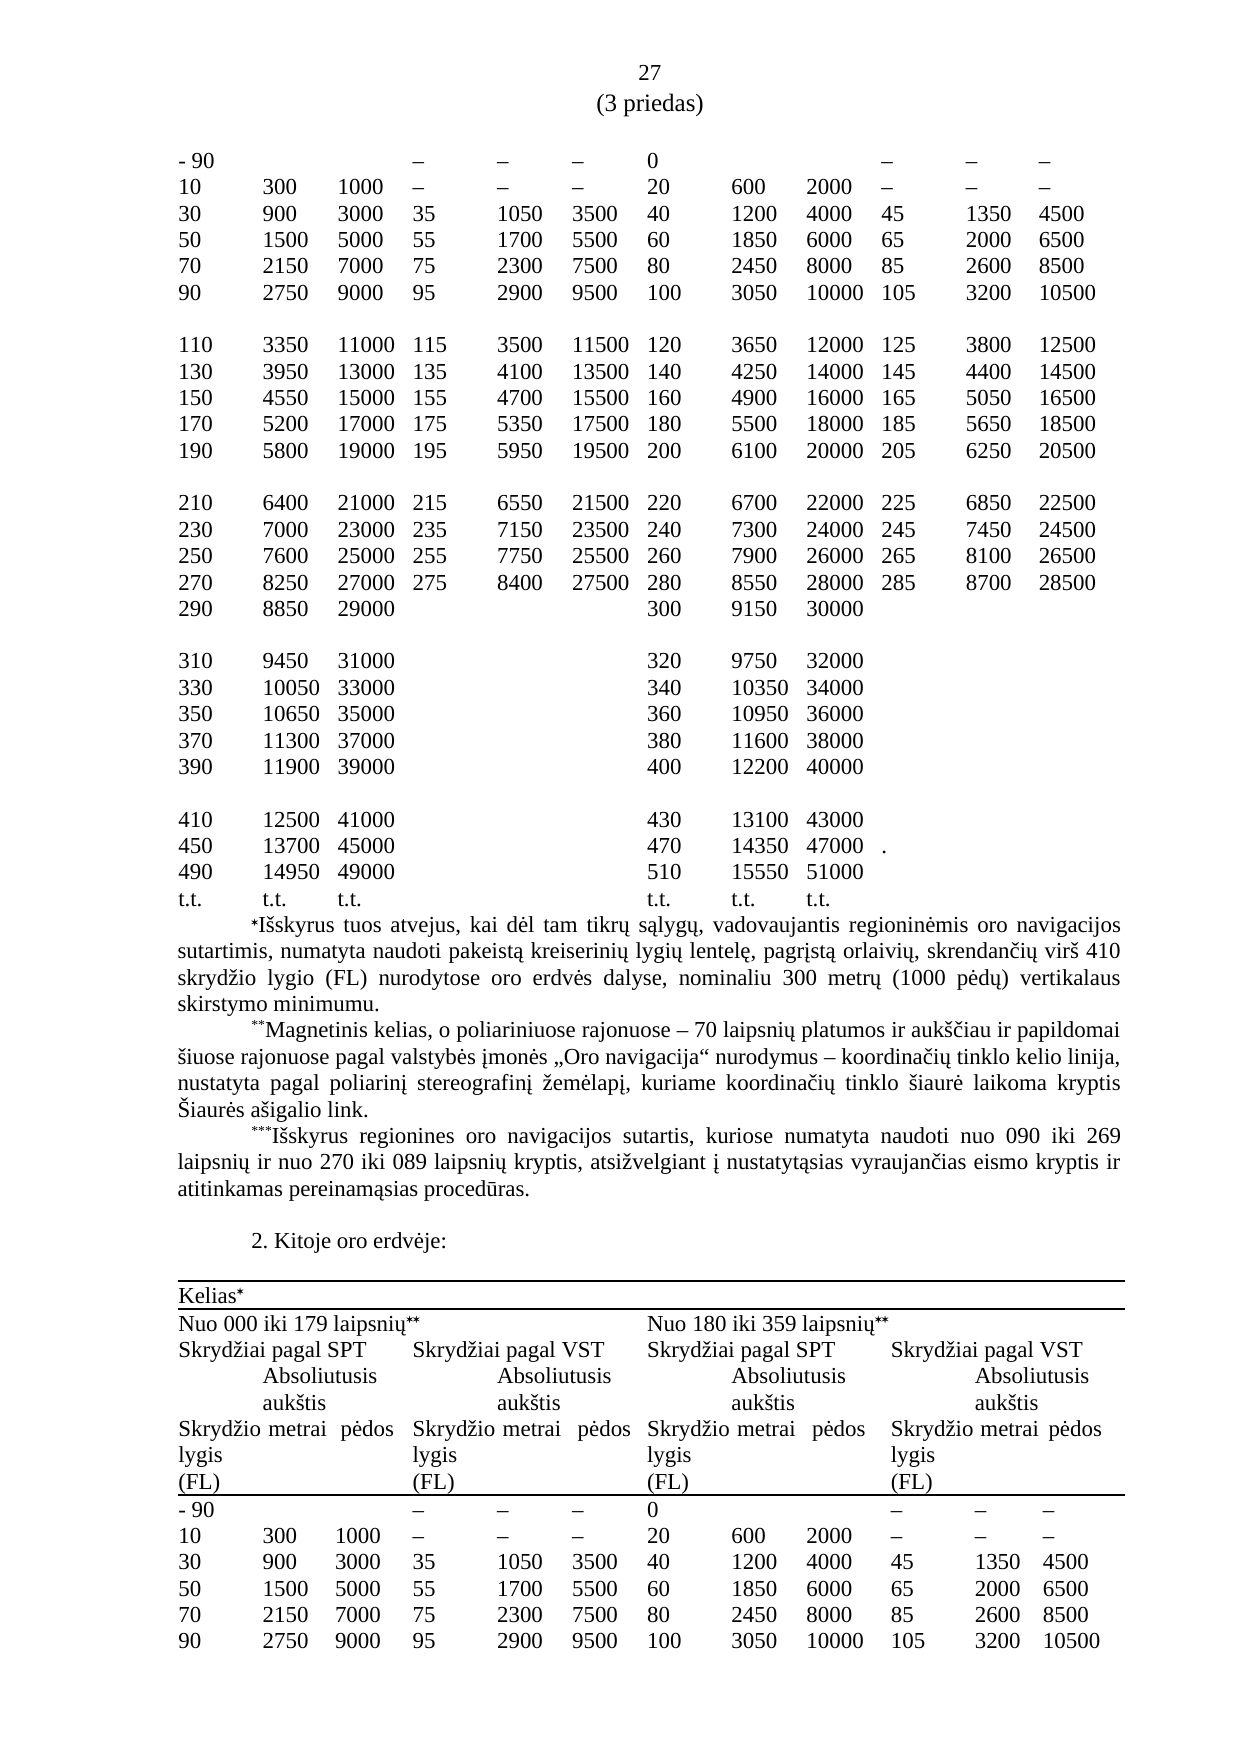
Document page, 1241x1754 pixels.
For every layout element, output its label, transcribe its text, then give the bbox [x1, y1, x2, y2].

table_cell 310 330 350 370 390 [178, 648, 262, 779]
table_cell [806, 305, 881, 331]
table_cell [497, 621, 572, 648]
table_cell [263, 779, 337, 806]
table_cell [731, 1654, 806, 1680]
table_cell 2000 4000 6000 8000 10000 [806, 1496, 891, 1654]
table_cell - 90 10 30 50 70 90 [178, 145, 262, 305]
table_cell [975, 1654, 1043, 1680]
table_cell Skrydžiai pagal SPT [178, 1336, 412, 1362]
table_cell pėdos [572, 1415, 647, 1494]
table_cell 11500 13500 15500 17500 19500 [572, 331, 647, 489]
table_cell [263, 305, 337, 331]
table_cell [338, 779, 412, 806]
table_cell [413, 648, 497, 779]
table_cell [572, 806, 647, 911]
table_cell 3800 4400 5050 5650 6250 [966, 331, 1038, 489]
table_header Kelias [178, 1282, 1125, 1308]
table_cell 32000 34000 36000 38000 40000 [806, 648, 881, 779]
table_cell pėdos [806, 1415, 891, 1494]
table_cell 43000 47000 51000 t.t. [806, 806, 881, 911]
table_cell 31000 33000 35000 37000 39000 [338, 648, 412, 779]
table_cell 21000 23000 25000 27000 29000 [338, 490, 412, 621]
table_cell [806, 1654, 891, 1680]
table_cell [413, 806, 497, 911]
text ***Išskyrus regionines oro navigacijos sutartis, kuriose numatyta naudoti nuo 090 iki 269 laipsnių ir nuo 270 iki 089 laipsnių kryptis, atsižvelgiant į nustatytąsias vyraujančias eismo kryptis ir atitinkamas pereinamąsias procedūras. [177, 1122, 1122, 1201]
table_cell [881, 621, 966, 648]
table_cell – – 45 65 85 105 [881, 145, 966, 305]
table_cell – – 4500 6500 8500 10500 [1043, 1496, 1125, 1654]
table_cell metrai [731, 1415, 806, 1494]
table_cell 6400 7000 7600 8250 8850 [263, 490, 337, 621]
table_cell 320 340 360 380 400 [647, 648, 731, 779]
table_cell [647, 1654, 731, 1680]
table_cell [966, 305, 1038, 331]
table_cell [572, 621, 647, 648]
table_cell 220 240 260 280 300 [647, 490, 731, 621]
table_cell [647, 621, 731, 648]
table_cell [335, 1654, 412, 1680]
table_cell 110 130 150 170 190 [178, 331, 262, 489]
table_cell Skrydžiai pagal VST [413, 1336, 647, 1362]
table_cell Nuo 180 iki 359 laipsnių [647, 1310, 1125, 1336]
table_cell [891, 1362, 974, 1415]
table_cell 1000 3000 5000 7000 9000 [338, 145, 412, 305]
table_cell 430 470 510 t.t. [647, 806, 731, 911]
text **Magnetinis kelias, o poliariniuose rajonuose – 70 laipsnių platumos ir aukščiau ir papildomai šiuose rajonuose pagal valstybės įmonės „Oro navigacija“ nurodymus – koordinačių tinklo kelio linija, nustatyta pagal poliarinį stereografinį žemėlapį, kuriame koordinačių tinklo šiaurė laikoma kryptis Šiaurės ašigalio link. [177, 1017, 1122, 1122]
table_cell 2000 4000 6000 8000 10000 [806, 145, 881, 305]
table_cell Skrydžio lygis (FL) [647, 1415, 731, 1494]
table_cell 12000 14000 16000 18000 20000 [806, 331, 881, 489]
table_cell [966, 806, 1038, 911]
table_cell 125 145 165 185 205 [881, 331, 966, 489]
table_cell - 90 10 30 50 70 90 [178, 1496, 262, 1654]
table_cell Skrydžio lygis (FL) [413, 1415, 497, 1494]
table_cell 6850 7450 8100 8700 [966, 490, 1038, 621]
table_cell 225 245 265 285 [881, 490, 966, 621]
table_cell [881, 648, 966, 779]
table_cell 3650 4250 4900 5500 6100 [731, 331, 806, 489]
table_cell – – 3500 5500 7500 9500 [572, 1496, 647, 1654]
table_cell [263, 621, 337, 648]
table_cell [572, 305, 647, 331]
table_cell 1000 3000 5000 7000 9000 [335, 1496, 412, 1654]
table_cell 13100 14350 15550 t.t. [731, 806, 806, 911]
table_cell [178, 1362, 262, 1415]
table_cell [338, 621, 412, 648]
table_cell – – 35 55 75 95 [413, 145, 497, 305]
table_cell [881, 305, 966, 331]
table_cell 300 900 1500 2150 2750 [263, 145, 337, 305]
table_cell [1039, 806, 1123, 911]
table_cell – – 1050 1700 2300 2900 [497, 1496, 572, 1654]
table_cell [647, 779, 731, 806]
table_cell [1039, 621, 1123, 648]
table_cell Skrydžio lygis (FL) [891, 1415, 974, 1494]
table_cell [178, 1654, 262, 1680]
table_cell [647, 1362, 731, 1415]
table_cell [731, 305, 806, 331]
table_cell [178, 621, 262, 648]
table_cell 22000 24000 26000 28000 30000 [806, 490, 881, 621]
table_cell 6550 7150 7750 8400 [497, 490, 572, 621]
table_cell [966, 621, 1038, 648]
table_cell 9450 10050 10650 11300 11900 [263, 648, 337, 779]
table_cell [413, 779, 497, 806]
table_cell 115 135 155 175 195 [413, 331, 497, 489]
table_cell Absoliutusis aukštis [975, 1362, 1125, 1415]
table_cell [497, 1654, 572, 1680]
table_cell 410 450 490 t.t. [178, 806, 262, 911]
table_cell 600 1200 1850 2450 3050 [731, 145, 806, 305]
table_cell [497, 305, 572, 331]
table_cell [338, 305, 412, 331]
table_cell Absoliutusis aukštis [497, 1362, 647, 1415]
table_cell [966, 779, 1038, 806]
table_cell [497, 779, 572, 806]
table_cell 21500 23500 25500 27500 [572, 490, 647, 621]
table_cell [1039, 305, 1123, 331]
table_cell [731, 779, 806, 806]
table_cell Skrydžiai pagal VST [891, 1336, 1125, 1362]
table_cell – – 1350 2000 2600 3200 [975, 1496, 1043, 1654]
table_cell 0 20 40 60 80 100 [647, 1496, 731, 1654]
table_cell 9750 10350 10950 11600 12200 [731, 648, 806, 779]
table_cell Absoliutusis aukštis [731, 1362, 891, 1415]
table_cell 3350 3950 4550 5200 5800 [263, 331, 337, 489]
table_cell Skrydžio lygis (FL) [178, 1415, 262, 1494]
table_cell – – 35 55 75 95 [413, 1496, 497, 1654]
table_cell [413, 305, 497, 331]
table_cell [572, 1654, 647, 1680]
table_cell 11000 13000 15000 17000 19000 [338, 331, 412, 489]
table_cell [1039, 648, 1123, 779]
table_cell 22500 24500 26500 28500 [1039, 490, 1123, 621]
table_cell – – 1050 1700 2300 2900 [497, 145, 572, 305]
table_cell [572, 648, 647, 779]
table_cell 300 900 1500 2150 2750 [263, 1496, 335, 1654]
table_cell – – 45 65 85 105 [891, 1496, 974, 1654]
table_cell [647, 305, 731, 331]
text Išskyrus tuos atvejus, kai dėl tam tikrų sąlygų, vadovaujantis regioninėmis oro navigacijos sutartimis, numatyta naudoti pakeistą kreiserinių lygių lentelę, pagrįstą orlaivių, skrendančių virš 410 skrydžio lygio (FL) nurodytose oro erdvės dalyse, nominaliu 300 metrų (1000 pėdų) vertikalaus skirstymo minimumu. [177, 911, 1122, 1017]
table_cell [966, 648, 1038, 779]
table_cell 0 20 40 60 80 100 [647, 145, 731, 305]
table_cell [1039, 779, 1123, 806]
table_cell [881, 779, 966, 806]
table_cell [413, 1362, 497, 1415]
table_cell . [881, 806, 966, 911]
table_cell 3500 4100 4700 5350 5950 [497, 331, 572, 489]
table_cell [731, 621, 806, 648]
table_cell [806, 621, 881, 648]
text 2. Kitoje oro erdvėje: [177, 1227, 1122, 1254]
table_cell [263, 1654, 335, 1680]
table_cell Nuo 000 iki 179 laipsnių [178, 1310, 647, 1336]
table_cell [497, 648, 572, 779]
table_cell [891, 1654, 974, 1680]
table_cell – – 1350 2000 2600 3200 [966, 145, 1038, 305]
table_cell 210 230 250 270 290 [178, 490, 262, 621]
table_cell 120 140 160 180 200 [647, 331, 731, 489]
table_cell [178, 305, 262, 331]
table_cell Skrydžiai pagal SPT [647, 1336, 891, 1362]
table_cell pėdos [335, 1415, 412, 1494]
table_cell 6700 7300 7900 8550 9150 [731, 490, 806, 621]
table_cell – – 4500 6500 8500 10500 [1039, 145, 1123, 305]
table_cell [572, 779, 647, 806]
table_cell metrai [497, 1415, 572, 1494]
table_cell [1043, 1654, 1125, 1680]
table_cell [497, 806, 572, 911]
table_cell metrai [263, 1415, 335, 1494]
table_cell 12500 14500 16500 18500 20500 [1039, 331, 1123, 489]
table_cell [413, 1654, 497, 1680]
table_cell – – 3500 5500 7500 9500 [572, 145, 647, 305]
table_cell [413, 621, 497, 648]
table_cell pėdos [1043, 1415, 1125, 1494]
table_cell Absoliutusis aukštis [263, 1362, 412, 1415]
table_cell [806, 779, 881, 806]
table_cell 215 235 255 275 [413, 490, 497, 621]
table_cell metrai [975, 1415, 1043, 1494]
table_cell 600 1200 1850 2450 3050 [731, 1496, 806, 1654]
table_cell 12500 13700 14950 t.t. [263, 806, 337, 911]
table_cell [178, 779, 262, 806]
table_cell 41000 45000 49000 t.t. [338, 806, 412, 911]
